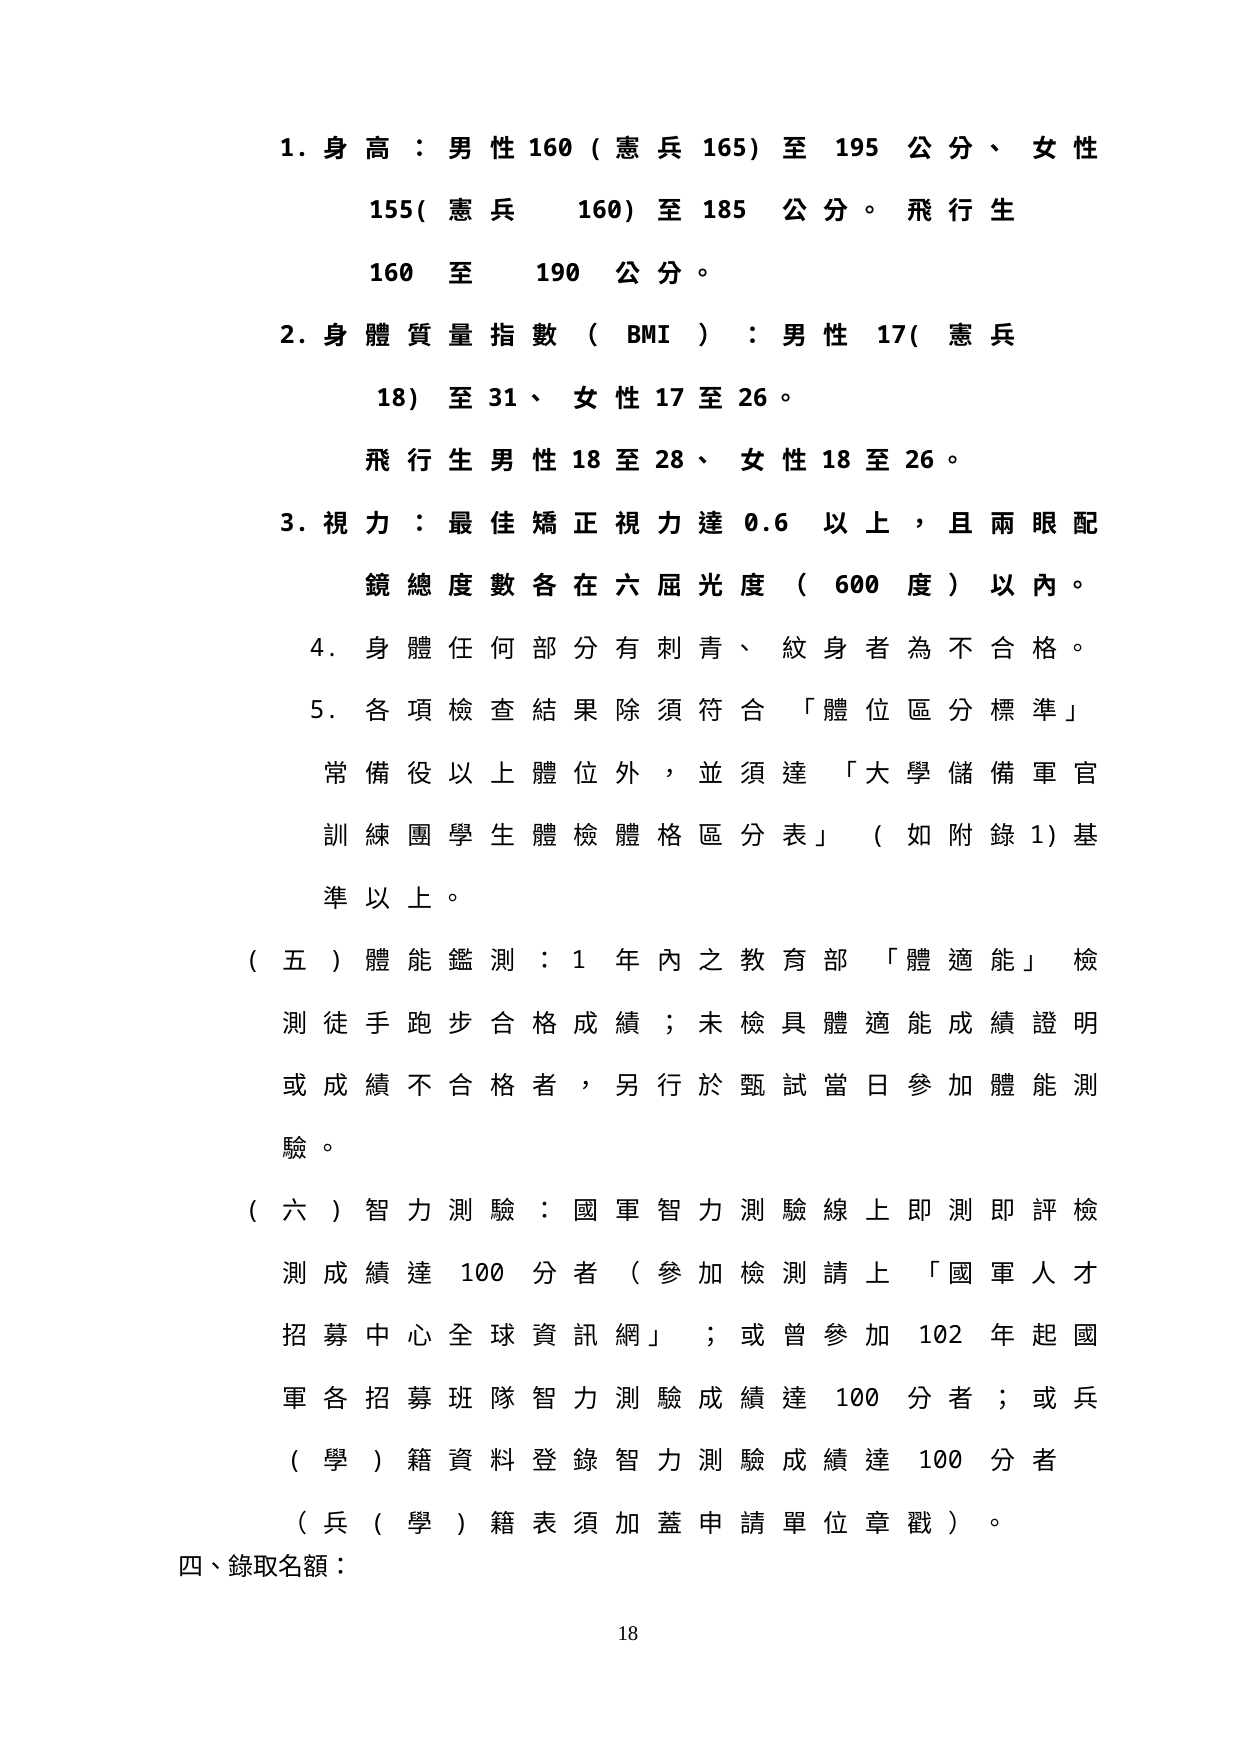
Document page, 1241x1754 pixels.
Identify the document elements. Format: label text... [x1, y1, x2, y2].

text 2.身體質量指數（BMI）：男性17(憲兵 18)至31、女性17至26。 飛行生男性18至28、女性18至26。 [247, 292, 1107, 480]
text 1.身高：男性160 (憲兵165)至195公分、女性155(憲兵 160)至185 公分。飛行生 160 至 190 公分。 [247, 105, 1107, 292]
text (六)智力測驗：國軍智力測驗線上即測即評檢測成績達100分者（參加檢測請上「國軍人才招募中心全球資訊網」；或曾參加102年起國軍各招募班隊智力測驗成績達100分者；或兵(學)籍資料登錄智力測驗成績達100分者（兵(學)籍表須加蓋申請單位章戳）。 [207, 1167, 1107, 1542]
text 四、錄取名額： [178, 1542, 1107, 1584]
text 4.身體任何部分有刺青、紋身者為不合格。 [148, 605, 1107, 667]
text (五)體能鑑測：1 年內之教育部「體適能」檢測徒手跑步合格成績；未檢具體適能成績證明或成績不合格者，另行於甄試當日參加體能測驗。 [198, 917, 1107, 1167]
text 3.視力：最佳矯正視力達0.6 以上，且兩眼配鏡總度數各在六屈光度（600度）以內。 [247, 480, 1107, 605]
text 5.各項檢查結果除須符合「體位區分標準」常備役以上體位外，並須達「大學儲備軍官訓練團學生體檢體格區分表」(如附錄1)基準以上。 [198, 667, 1107, 917]
